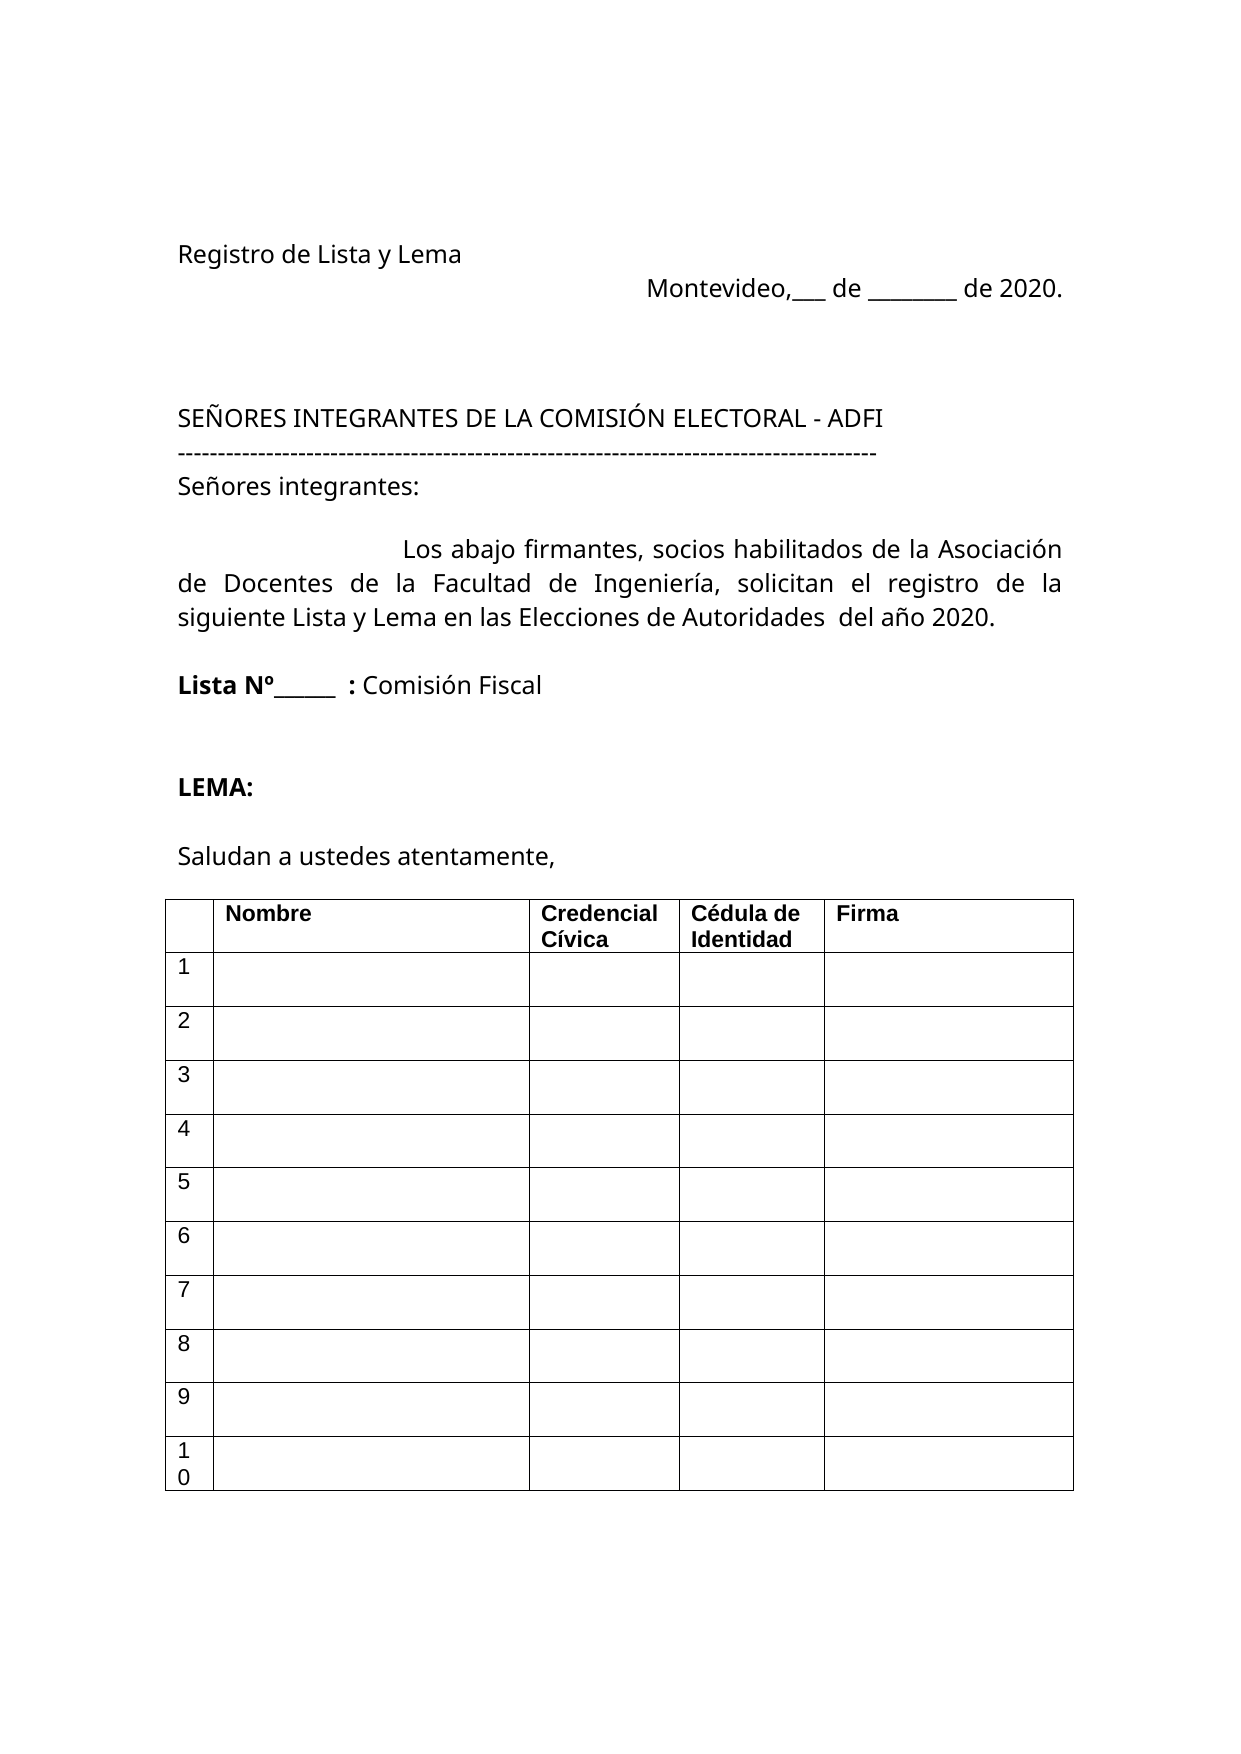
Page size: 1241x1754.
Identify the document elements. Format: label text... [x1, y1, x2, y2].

table_cell [214, 1383, 529, 1436]
table_cell [530, 1168, 679, 1221]
table_cell 3 [166, 1061, 213, 1113]
table_cell [680, 1115, 824, 1167]
table_cell 5 [166, 1168, 213, 1221]
text Señores integrantes: [177, 469, 1063, 503]
table_cell [825, 1276, 1073, 1328]
table_cell [214, 1061, 529, 1113]
table_cell [825, 1383, 1073, 1436]
table_cell [680, 1276, 824, 1328]
table_cell 1 [166, 953, 213, 1006]
text SEÑORES INTEGRANTES DE LA COMISIÓN ELECTORAL - ADFI --------------------------------------------------------------------------------------- [177, 401, 1063, 469]
table_header Cédula de Identidad [680, 900, 824, 952]
text LEMA: [177, 770, 1063, 804]
table_cell [530, 1276, 679, 1328]
text Lista Nº______ : Comisión Fiscal [177, 668, 1063, 702]
table_cell [680, 1383, 824, 1436]
table_cell 10 [166, 1437, 213, 1490]
table_cell [214, 1330, 529, 1382]
table_cell [530, 1437, 679, 1490]
table_cell [530, 1330, 679, 1382]
table_cell 9 [166, 1383, 213, 1436]
table_cell [825, 1007, 1073, 1060]
table_cell [825, 1061, 1073, 1113]
text Montevideo,___ de ________ de 2020. [177, 270, 1063, 304]
table_cell 8 [166, 1330, 213, 1382]
table_cell [680, 1222, 824, 1275]
table_cell [530, 1115, 679, 1167]
table_cell [530, 1222, 679, 1275]
table_header Firma [825, 900, 1073, 952]
table_cell 4 [166, 1115, 213, 1167]
table_cell [680, 1061, 824, 1113]
table_cell [680, 953, 824, 1006]
table_cell [214, 1437, 529, 1490]
table_cell 7 [166, 1276, 213, 1328]
table_cell [680, 1007, 824, 1060]
table_cell [825, 1222, 1073, 1275]
table_cell [825, 1115, 1073, 1167]
table_cell [214, 1007, 529, 1060]
table_cell [825, 953, 1073, 1006]
table_cell [680, 1168, 824, 1221]
table_cell [530, 1061, 679, 1113]
table_cell [214, 1115, 529, 1167]
table_cell [530, 953, 679, 1006]
text Saludan a ustedes atentamente, [177, 838, 1063, 872]
table_cell [530, 1007, 679, 1060]
table_cell [680, 1437, 824, 1490]
table_cell [214, 953, 529, 1006]
table_cell [214, 1276, 529, 1328]
table_cell 2 [166, 1007, 213, 1060]
table_cell [825, 1330, 1073, 1382]
table_header Credencial Cívica [530, 900, 679, 952]
table_header [166, 900, 213, 952]
table_cell 6 [166, 1222, 213, 1275]
table_cell [530, 1383, 679, 1436]
table_cell [680, 1330, 824, 1382]
text Los abajo firmantes, socios habilitados de la Asociación de Docentes de la Facultad de Ingeniería, solicitan el registro de la siguiente Lista y Lema en las Elecciones de Autoridades del año 2020. [177, 532, 1063, 634]
table_cell [214, 1222, 529, 1275]
table_cell [825, 1168, 1073, 1221]
subtitle Registro de Lista y Lema [177, 236, 1063, 270]
table_cell [825, 1437, 1073, 1490]
table_header Nombre [214, 900, 529, 952]
table_cell [214, 1168, 529, 1221]
